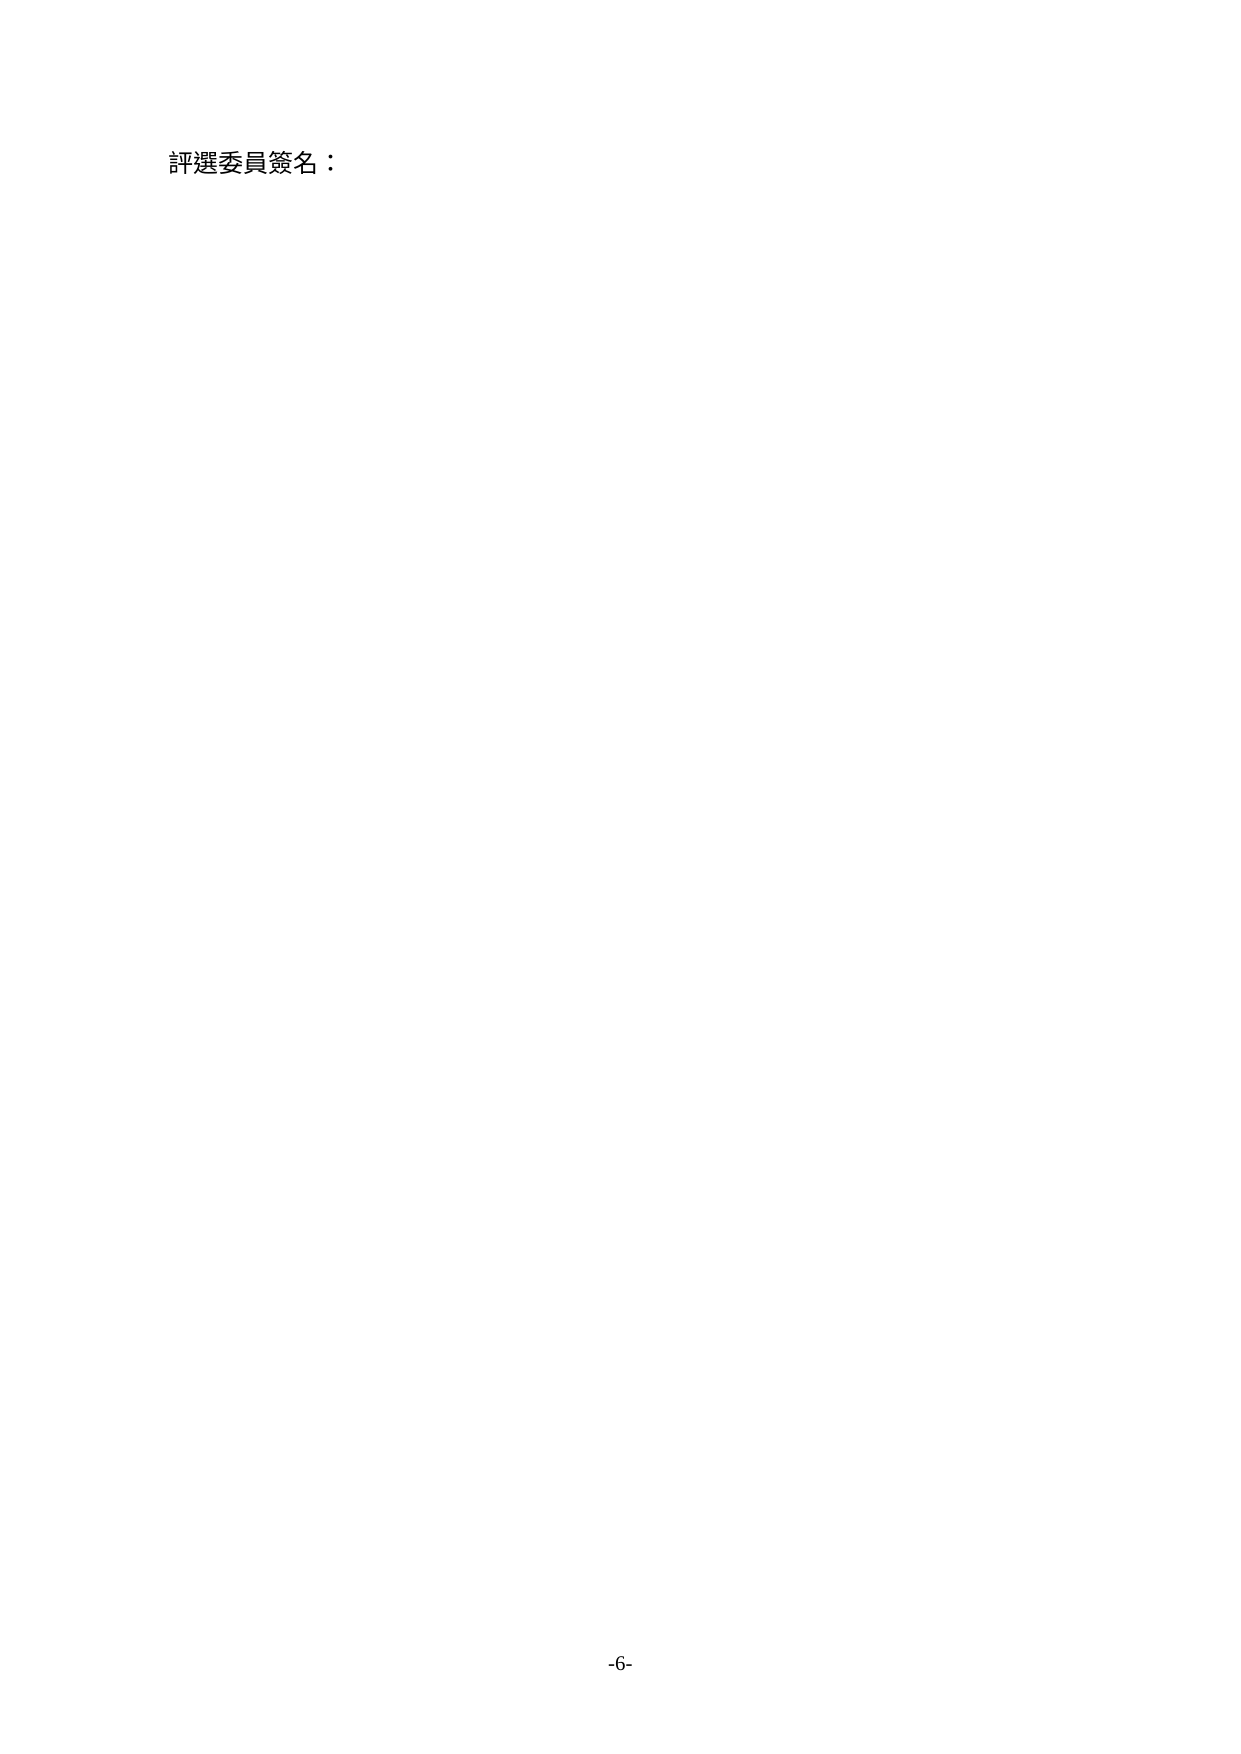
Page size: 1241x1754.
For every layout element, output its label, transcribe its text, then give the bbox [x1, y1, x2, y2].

text 評選委員簽名： [118, 119, 1122, 182]
